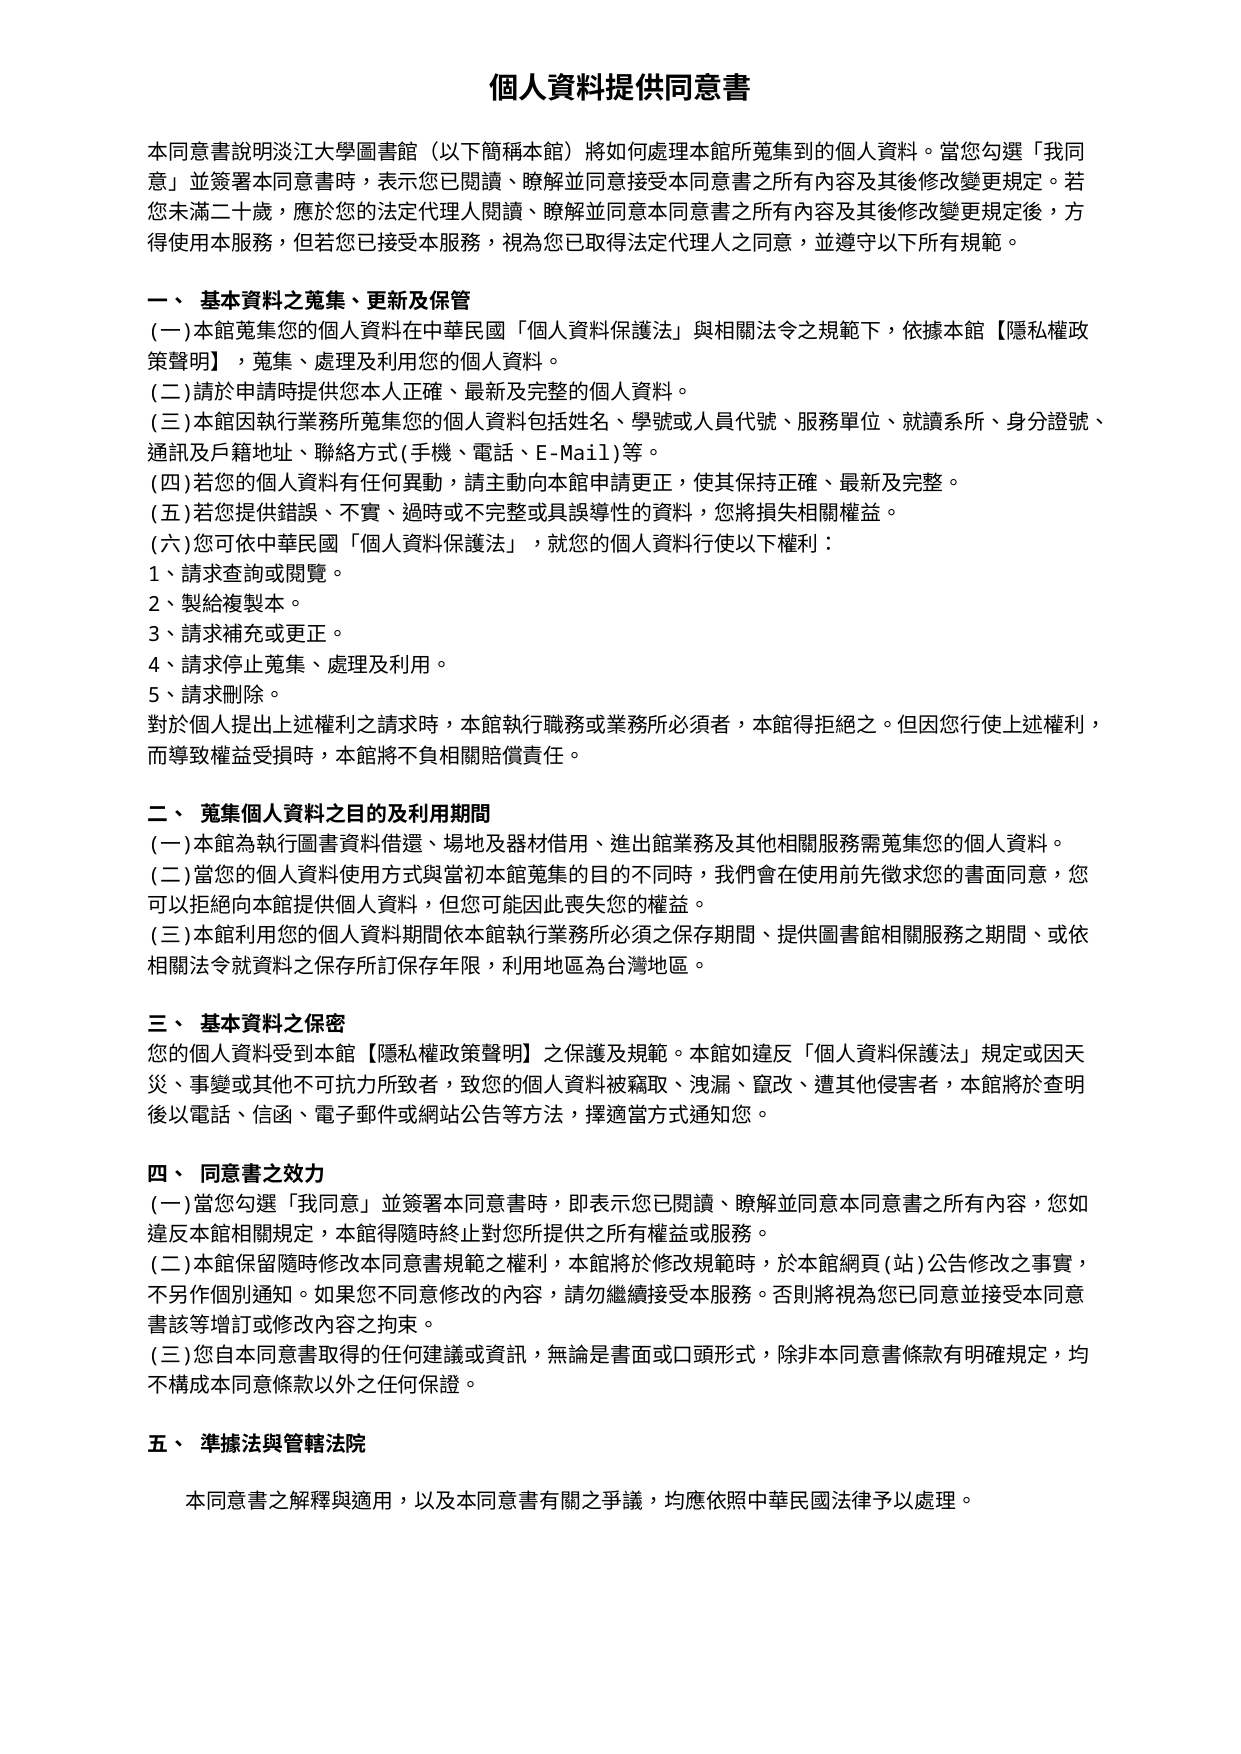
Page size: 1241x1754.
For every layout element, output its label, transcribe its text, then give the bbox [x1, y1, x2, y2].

text 二、 蒐集個人資料之目的及利用期間 [148, 797, 1092, 828]
text (一)本館蒐集您的個人資料在中華民國「個人資料保護法」與相關法令之規範下，依據本館【隱私權政策聲明】，蒐集、處理及利用您的個人資料。 [148, 315, 1092, 375]
text (一)本館為執行圖書資料借還、場地及器材借用、進出館業務及其他相關服務需蒐集您的個人資料。 [148, 828, 1092, 858]
text (三)本館利用您的個人資料期間依本館執行業務所必須之保存期間、提供圖書館相關服務之期間、或依相關法令就資料之保存所訂保存年限，利用地區為台灣地區。 [148, 918, 1092, 979]
text 個人資料提供同意書 [148, 64, 1092, 107]
text 對於個人提出上述權利之請求時，本館執行職務或業務所必須者，本館得拒絕之。但因您行使上述權利，而導致權益受損時，本館將不負相關賠償責任。 [148, 709, 1092, 769]
text 五、 準據法與管轄法院 [148, 1427, 1092, 1457]
text 您的個人資料受到本館【隱私權政策聲明】之保護及規範。本館如違反「個人資料保護法」規定或因天災、事變或其他不可抗力所致者，致您的個人資料被竊取、洩漏、竄改、遭其他侵害者，本館將於查明後以電話、信函、電子郵件或網站公告等方法，擇適當方式通知您。 [148, 1038, 1092, 1128]
text (二)當您的個人資料使用方式與當初本館蒐集的目的不同時，我們會在使用前先徵求您的書面同意，您可以拒絕向本館提供個人資料，但您可能因此喪失您的權益。 [148, 858, 1092, 918]
text 一、 基本資料之蒐集、更新及保管 [148, 284, 1092, 315]
text (三)本館因執行業務所蒐集您的個人資料包括姓名、學號或人員代號、服務單位、就讀系所、身分證號、通訊及戶籍地址、聯絡方式(手機、電話、E-Mail)等。 [148, 406, 1092, 466]
text 本同意書之解釋與適用，以及本同意書有關之爭議，均應依照中華民國法律予以處理。 [185, 1457, 1092, 1520]
text 5、請求刪除。 [148, 678, 1092, 709]
text 三、 基本資料之保密 [148, 1007, 1092, 1038]
text (六)您可依中華民國「個人資料保護法」，就您的個人資料行使以下權利： [148, 527, 1092, 557]
text 1、請求查詢或閱覽。 [148, 557, 1092, 587]
text 2、製給複製本。 [148, 587, 1092, 618]
text 四、 同意書之效力 [148, 1157, 1092, 1187]
text (一)當您勾選「我同意」並簽署本同意書時，即表示您已閱讀、瞭解並同意本同意書之所有內容，您如違反本館相關規定，本館得隨時終止對您所提供之所有權益或服務。 [148, 1187, 1092, 1247]
text (二)本館保留隨時修改本同意書規範之權利，本館將於修改規範時，於本館網頁(站)公告修改之事實，不另作個別通知。如果您不同意修改的內容，請勿繼續接受本服務。否則將視為您已同意並接受本同意書該等增訂或修改內容之拘束。 [148, 1247, 1092, 1338]
text 本同意書說明淡江大學圖書館（以下簡稱本館）將如何處理本館所蒐集到的個人資料。當您勾選「我同意」並簽署本同意書時，表示您已閱讀、瞭解並同意接受本同意書之所有內容及其後修改變更規定。若您未滿二十歲，應於您的法定代理人閱讀、瞭解並同意本同意書之所有內容及其後修改變更規定後，方得使用本服務，但若您已接受本服務，視為您已取得法定代理人之同意，並遵守以下所有規範。 [148, 135, 1092, 256]
text 4、請求停止蒐集、處理及利用。 [148, 648, 1092, 678]
text (二)請於申請時提供您本人正確、最新及完整的個人資料。 [148, 375, 1092, 406]
text (三)您自本同意書取得的任何建議或資訊，無論是書面或口頭形式，除非本同意書條款有明確規定，均不構成本同意條款以外之任何保證。 [148, 1338, 1092, 1399]
text 3、請求補充或更正。 [148, 618, 1092, 648]
text (五)若您提供錯誤、不實、過時或不完整或具誤導性的資料，您將損失相關權益。 [148, 496, 1092, 527]
text (四)若您的個人資料有任何異動，請主動向本館申請更正，使其保持正確、最新及完整。 [148, 466, 1092, 496]
